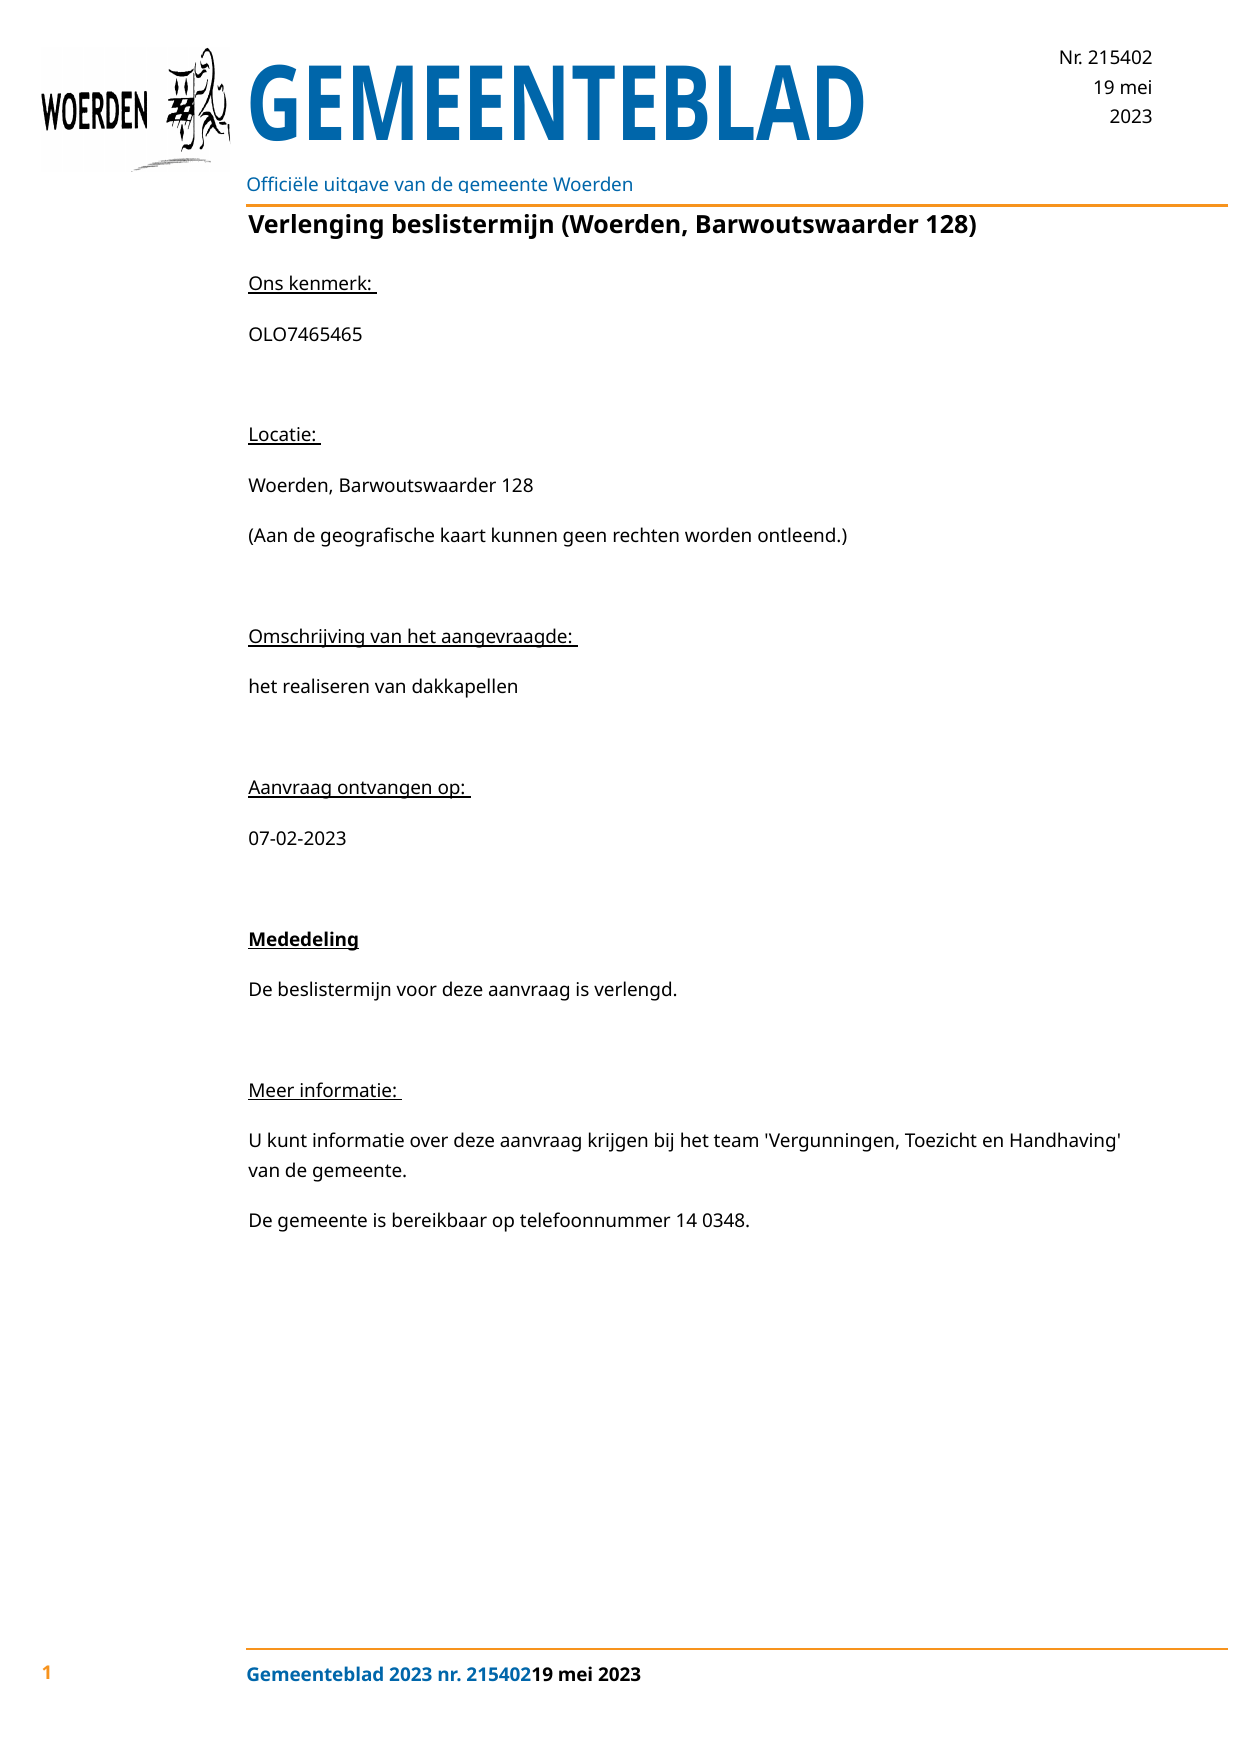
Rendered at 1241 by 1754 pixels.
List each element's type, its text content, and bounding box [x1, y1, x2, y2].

text De beslistermijn voor deze aanvraag is verlengd. [248, 976, 1152, 1002]
text Ons kenmerk: [248, 270, 1152, 296]
text Locatie: [248, 422, 1152, 447]
picture [41, 47, 231, 172]
text Meer informatie: [248, 1077, 1152, 1103]
text De gemeente is bereikbaar op telefoonnummer 14 0348. [248, 1207, 1152, 1233]
text Aanvraag ontvangen op: [248, 774, 1152, 800]
text Verlenging beslistermijn (Woerden, Barwoutswaarder 128) [248, 207, 1152, 241]
text (Aan de geografische kaart kunnen geen rechten worden ontleend.) [248, 522, 1152, 548]
text OLO7465465 [248, 321, 1152, 346]
text U kunt informatie over deze aanvraag krijgen bij het team 'Vergunningen, Toezicht en Handhaving' van de gemeente. [248, 1127, 1152, 1183]
text Omschrijving van het aangevraagde: [248, 623, 1152, 649]
text het realiseren van dakkapellen [248, 674, 1152, 699]
text Woerden, Barwoutswaarder 128 [248, 472, 1152, 498]
text 07-02-2023 [248, 825, 1152, 851]
text Mededeling [248, 926, 1152, 951]
